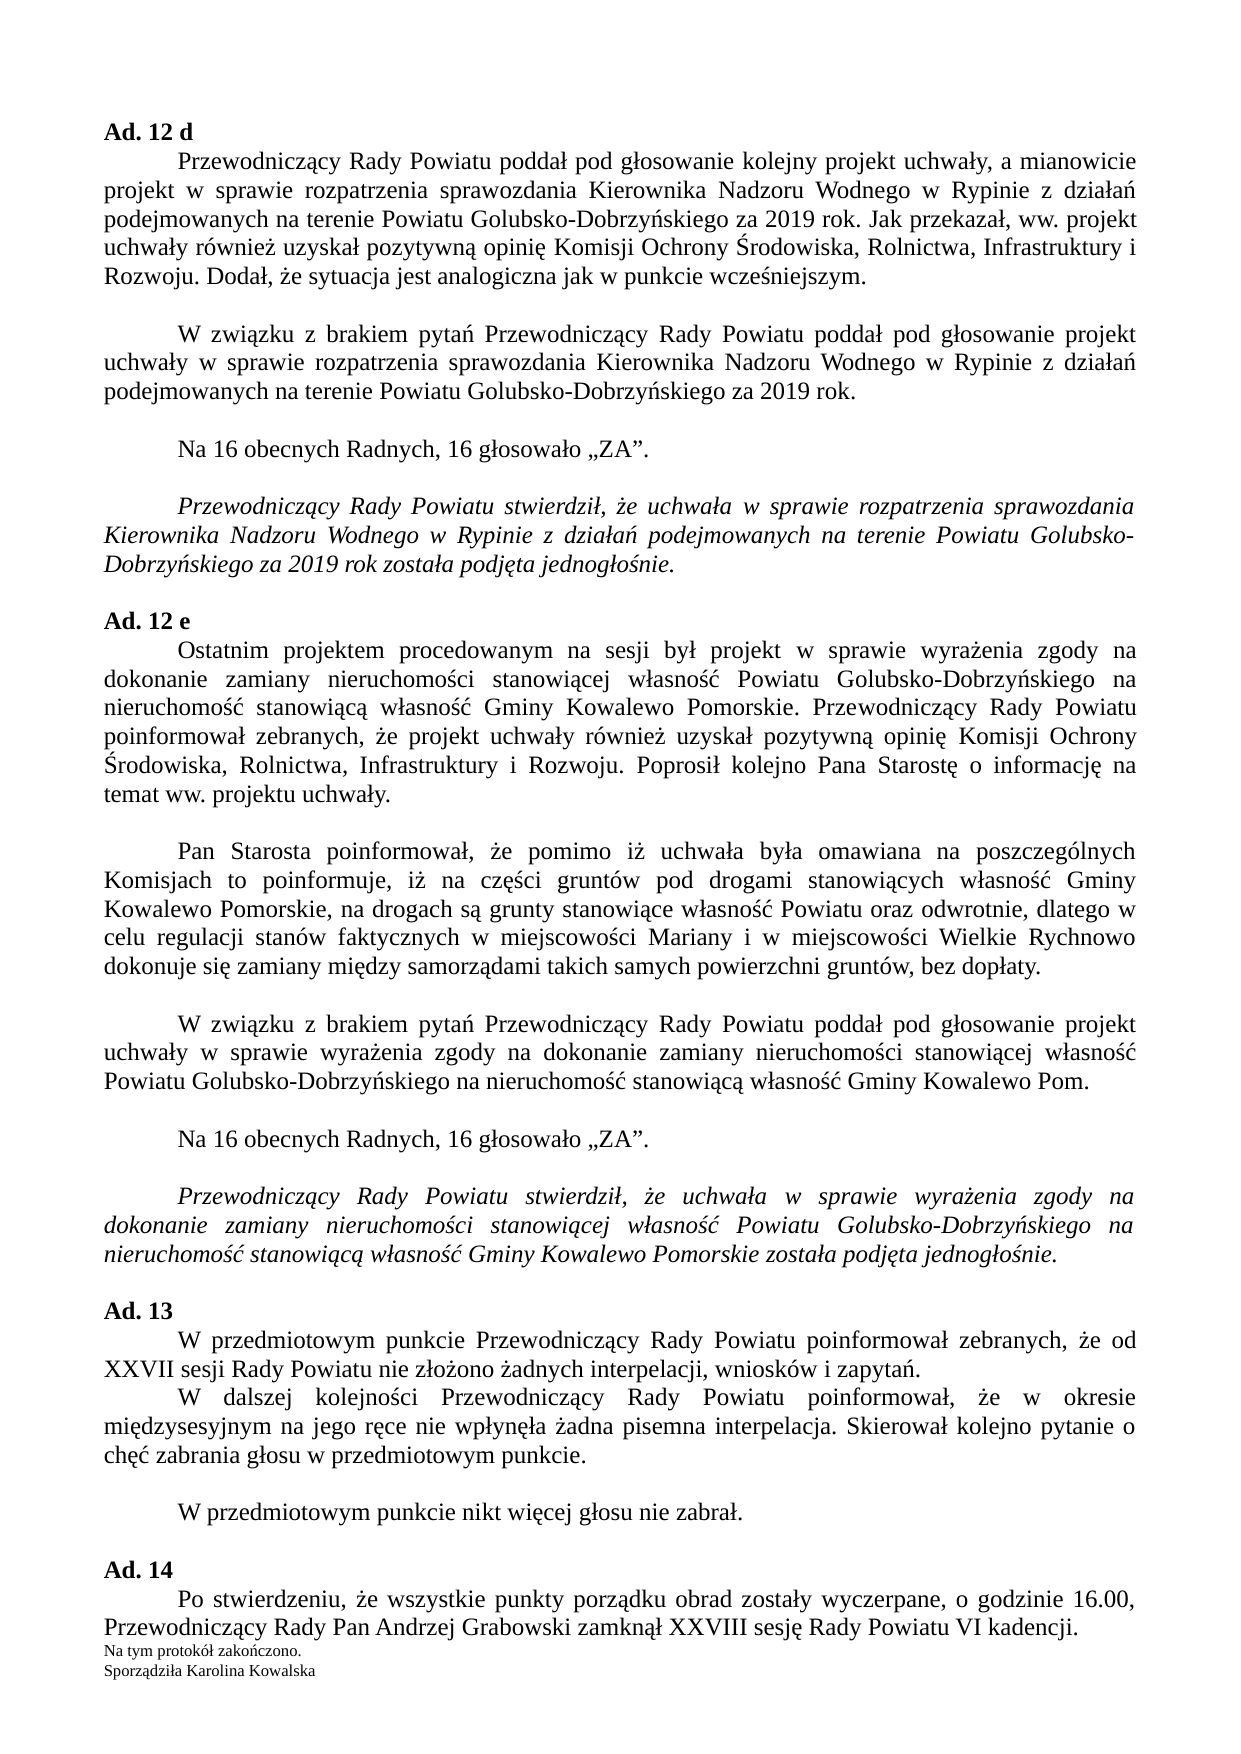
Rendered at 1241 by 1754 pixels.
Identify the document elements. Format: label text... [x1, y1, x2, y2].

text Na 16 obecnych Radnych, 16 głosowało „ZA”. [103, 434, 1137, 462]
text Przewodniczący Rady Powiatu poddał pod głosowanie kolejny projekt uchwały, a mianowicie projekt w sprawie rozpatrzenia sprawozdania Kierownika Nadzoru Wodnego w Rypinie z działań podejmowanych na terenie Powiatu Golubsko-Dobrzyńskiego za 2019 rok. Jak przekazał, ww. projekt uchwały również uzyskał pozytywną opinię Komisji Ochrony Środowiska, Rolnictwa, Infrastruktury i Rozwoju. Dodał, że sytuacja jest analogiczna jak w punkcie wcześniejszym. [103, 146, 1137, 290]
text W związku z brakiem pytań Przewodniczący Rady Powiatu poddał pod głosowanie projekt uchwały w sprawie rozpatrzenia sprawozdania Kierownika Nadzoru Wodnego w Rypinie z działań podejmowanych na terenie Powiatu Golubsko-Dobrzyńskiego za 2019 rok. [103, 319, 1137, 405]
text Przewodniczący Rady Powiatu stwierdził, że uchwała w sprawie wyrażenia zgody na dokonanie zamiany nieruchomości stanowiącej własność Powiatu Golubsko-Dobrzyńskiego na nieruchomość stanowiącą własność Gminy Kowalewo Pomorskie została podjęta jednogłośnie. [103, 1181, 1137, 1267]
text W dalszej kolejności Przewodniczący Rady Powiatu poinformował, że w okresie międzysesyjnym na jego ręce nie wpłynęła żadna pisemna interpelacja. Skierował kolejno pytanie o chęć zabrania głosu w przedmiotowym punkcie. [103, 1382, 1137, 1469]
text Pan Starosta poinformował, że pomimo iż uchwała była omawiana na poszczególnych Komisjach to poinformuje, iż na części gruntów pod drogami stanowiących własność Gminy Kowalewo Pomorskie, na drogach są grunty stanowiące własność Powiatu oraz odwrotnie, dlatego w celu regulacji stanów faktycznych w miejscowości Mariany i w miejscowości Wielkie Rychnowo dokonuje się zamiany między samorządami takich samych powierzchni gruntów, bez dopłaty. [103, 836, 1137, 980]
text Na tym protokół zakończono. [103, 1641, 1137, 1660]
text Ad. 12 e [103, 606, 1137, 635]
text W przedmiotowym punkcie nikt więcej głosu nie zabrał. [103, 1497, 1137, 1526]
text Przewodniczący Rady Powiatu stwierdził, że uchwała w sprawie rozpatrzenia sprawozdania Kierownika Nadzoru Wodnego w Rypinie z działań podejmowanych na terenie Powiatu Golubsko-Dobrzyńskiego za 2019 rok została podjęta jednogłośnie. [103, 491, 1137, 577]
text Na 16 obecnych Radnych, 16 głosowało „ZA”. [103, 1124, 1137, 1152]
text Ad. 14 [103, 1555, 1137, 1584]
text Ostatnim projektem procedowanym na sesji był projekt w sprawie wyrażenia zgody na dokonanie zamiany nieruchomości stanowiącej własność Powiatu Golubsko-Dobrzyńskiego na nieruchomość stanowiącą własność Gminy Kowalewo Pomorskie. Przewodniczący Rady Powiatu poinformował zebranych, że projekt uchwały również uzyskał pozytywną opinię Komisji Ochrony Środowiska, Rolnictwa, Infrastruktury i Rozwoju. Poprosił kolejno Pana Starostę o informację na temat ww. projektu uchwały. [103, 635, 1137, 807]
text Ad. 13 [103, 1296, 1137, 1325]
text W związku z brakiem pytań Przewodniczący Rady Powiatu poddał pod głosowanie projekt uchwały w sprawie wyrażenia zgody na dokonanie zamiany nieruchomości stanowiącej własność Powiatu Golubsko-Dobrzyńskiego na nieruchomość stanowiącą własność Gminy Kowalewo Pom. [103, 1009, 1137, 1095]
text W przedmiotowym punkcie Przewodniczący Rady Powiatu poinformował zebranych, że od XXVII sesji Rady Powiatu nie złożono żadnych interpelacji, wniosków i zapytań. [103, 1325, 1137, 1382]
text Ad. 12 d [103, 117, 1137, 146]
text Sporządziła Karolina Kowalska [103, 1660, 1137, 1679]
text Po stwierdzeniu, że wszystkie punkty porządku obrad zostały wyczerpane, o godzinie 16.00, Przewodniczący Rady Pan Andrzej Grabowski zamknął XXVIII sesję Rady Powiatu VI kadencji. [103, 1584, 1137, 1641]
